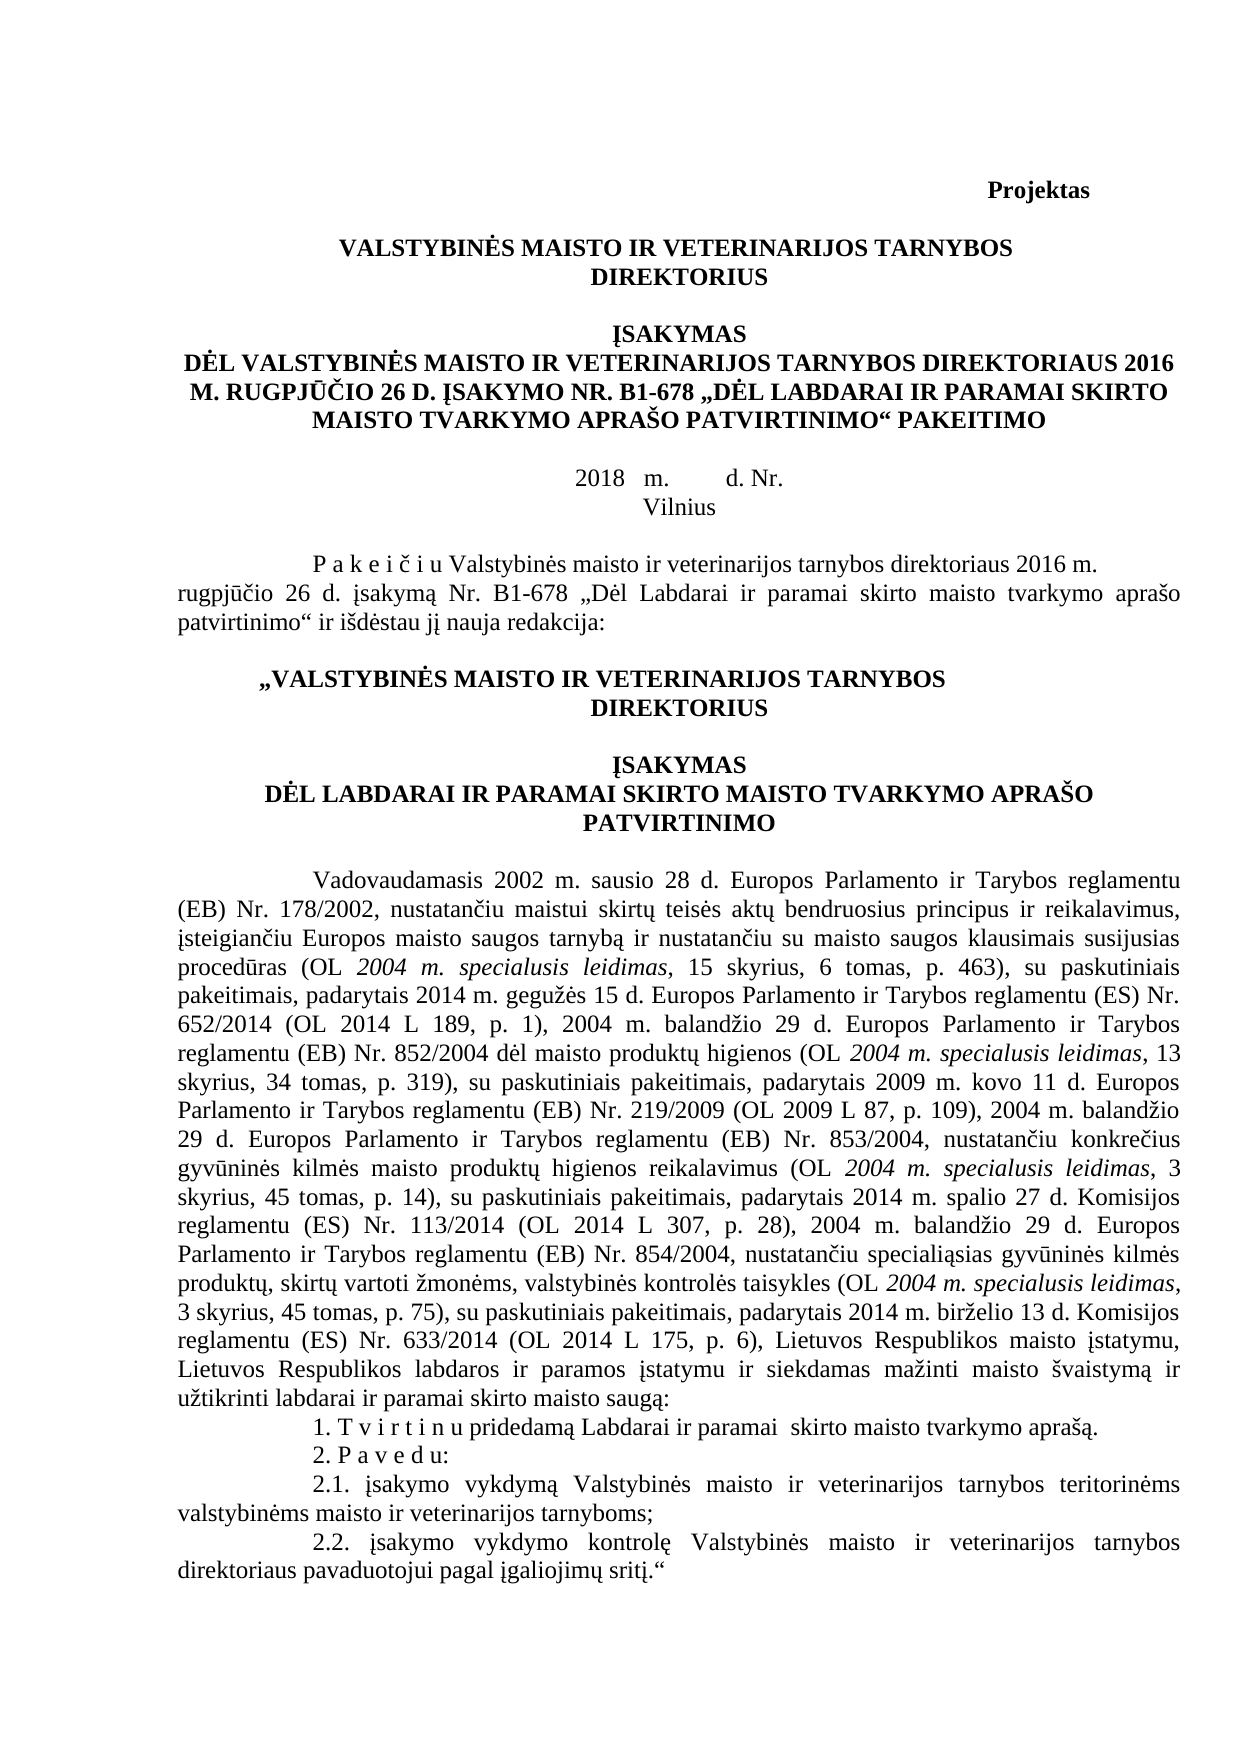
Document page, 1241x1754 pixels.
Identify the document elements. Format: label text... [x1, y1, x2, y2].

text ĮSAKYMAS [177, 319, 1181, 348]
text rugpjūčio 26 d. įsakymą Nr. B1-678 „Dėl Labdarai ir paramai skirto maisto tvarkymo aprašo patvirtinimo“ ir išdėstau jį nauja redakcija: [177, 578, 1181, 636]
text 2018 m. d. Nr. [177, 463, 1181, 492]
text Vadovaudamasis 2002 m. sausio 28 d. Europos Parlamento ir Tarybos reglamentu (EB) Nr. 178/2002, nustatančiu maistui skirtų teisės aktų bendruosius principus ir reikalavimus, įsteigiančiu Europos maisto saugos tarnybą ir nustatančiu su maisto saugos klausimais susijusias procedūras (OL 2004 m. specialusis leidimas, 15 skyrius, 6 tomas, p. 463), su paskutiniais pakeitimais, padarytais 2014 m. gegužės 15 d. Europos Parlamento ir Tarybos reglamentu (ES) Nr. 652/2014 (OL 2014 L 189, p. 1), 2004 m. balandžio 29 d. Europos Parlamento ir Tarybos reglamentu (EB) Nr. 852/2004 dėl maisto produktų higienos (OL 2004 m. specialusis leidimas, 13 skyrius, 34 tomas, p. 319), su paskutiniais pakeitimais, padarytais 2009 m. kovo 11 d. Europos Parlamento ir Tarybos reglamentu (EB) Nr. 219/2009 (OL 2009 L 87, p. 109), 2004 m. balandžio 29 d. Europos Parlamento ir Tarybos reglamentu (EB) Nr. 853/2004, nustatančiu konkrečius gyvūninės kilmės maisto produktų higienos reikalavimus (OL 2004 m. specialusis leidimas, 3 skyrius, 45 tomas, p. 14), su paskutiniais pakeitimais, padarytais 2014 m. spalio 27 d. Komisijos reglamentu (ES) Nr. 113/2014 (OL 2014 L 307, p. 28), 2004 m. balandžio 29 d. Europos Parlamento ir Tarybos reglamentu (EB) Nr. 854/2004, nustatančiu specialiąsias gyvūninės kilmės produktų, skirtų vartoti žmonėms, valstybinės kontrolės taisykles (OL 2004 m. specialusis leidimas, 3 skyrius, 45 tomas, p. 75), su paskutiniais pakeitimais, padarytais 2014 m. birželio 13 d. Komisijos reglamentu (ES) Nr. 633/2014 (OL 2014 L 175, p. 6), Lietuvos Respublikos maisto įstatymu, Lietuvos Respublikos labdaros ir paramos įstatymu ir siekdamas mažinti maisto švaistymą ir užtikrinti labdarai ir paramai skirto maisto saugą: [177, 866, 1181, 1412]
text ĮSAKYMAS [177, 751, 1181, 779]
text DIREKTORIUS [177, 262, 1181, 291]
text 1. T v i r t i n u pridedamą Labdarai ir paramai skirto maisto tvarkymo aprašą. [177, 1412, 1181, 1441]
text Vilnius [177, 492, 1181, 521]
text DIREKTORIUS [177, 693, 1181, 722]
text 2. P a v e d u: [177, 1441, 1181, 1469]
text Projektas [987, 176, 1181, 204]
text 2.1. įsakymo vykdymą Valstybinės maisto ir veterinarijos tarnybos teritorinėms valstybinėms maisto ir veterinarijos tarnyboms; [177, 1469, 1181, 1527]
text „VALSTYBINĖS MAISTO IR VETERINARIJOS TARNYBOS [177, 664, 1181, 693]
text VALSTYBINĖS MAISTO IR VETERINARIJOS TARNYBOS [177, 233, 1181, 262]
text DĖL LABDARAI IR PARAMAI SKIRTO MAISTO TVARKYMO APRAŠO PATVIRTINIMO [177, 779, 1181, 837]
text P a k e i č i u Valstybinės maisto ir veterinarijos tarnybos direktoriaus 2016 m. [177, 549, 1181, 578]
text DĖL VALSTYBINĖS MAISTO IR VETERINARIJOS TARNYBOS DIREKTORIAUS 2016 M. RUGPJŪČIO 26 D. ĮSAKYMO NR. B1-678 „DĖL LABDARAI IR PARAMAI SKIRTO MAISTO TVARKYMO APRAŠO PATVIRTINIMO“ PAKEITIMO [177, 348, 1181, 434]
text 2.2. įsakymo vykdymo kontrolę Valstybinės maisto ir veterinarijos tarnybos direktoriaus pavaduotojui pagal įgaliojimų sritį.“ [177, 1527, 1181, 1584]
